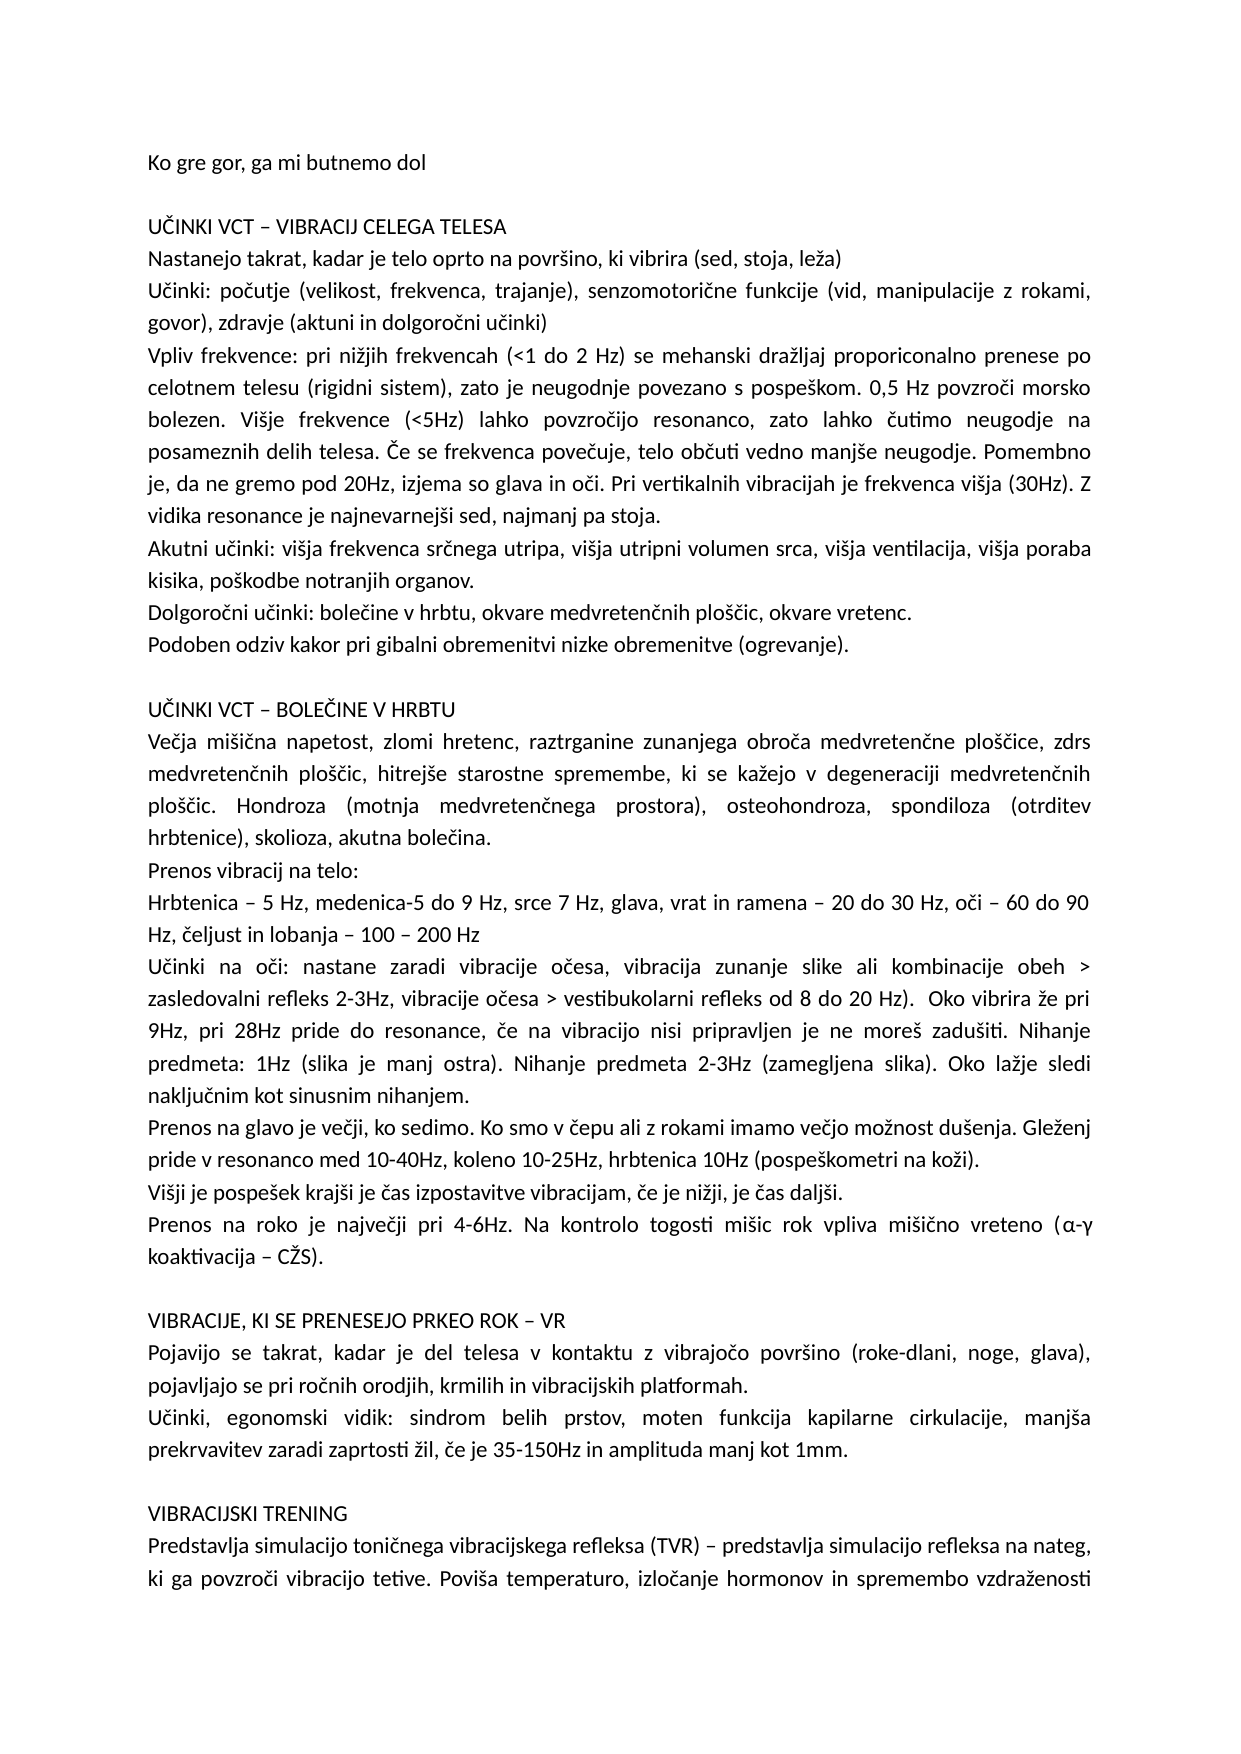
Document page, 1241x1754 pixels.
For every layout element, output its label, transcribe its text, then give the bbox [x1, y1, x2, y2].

text Dolgoročni učinki: bolečine v hrbtu, okvare medvretenčnih ploščic, okvare vretenc. [148, 598, 1093, 626]
text Akutni učinki: višja frekvenca srčnega utripa, višja utripni volumen srca, višja ventilacija, višja poraba kisika, poškodbe notranjih organov. [148, 534, 1093, 594]
text Učinki na oči: nastane zaradi vibracije očesa, vibracija zunanje slike ali kombinacije obeh > zasledovalni refleks 2-3Hz, vibracije očesa > vestibukolarni refleks od 8 do 20 Hz). Oko vibrira že pri 9Hz, pri 28Hz pride do resonance, če na vibracijo nisi pripravljen je ne moreš zadušiti. Nihanje predmeta: 1Hz (slika je manj ostra). Nihanje predmeta 2-3Hz (zamegljena slika). Oko lažje sledi naključnim kot sinusnim nihanjem. [148, 952, 1093, 1109]
text Večja mišična napetost, zlomi hretenc, raztrganine zunanjega obroča medvretenčne ploščice, zdrs medvretenčnih ploščic, hitrejše starostne spremembe, ki se kažejo v degeneraciji medvretenčnih ploščic. Hondroza (motnja medvretenčnega prostora), osteohondroza, spondiloza (otrditev hrbtenice), skolioza, akutna bolečina. [148, 727, 1093, 852]
text VIBRACIJE, KI SE PRENESEJO PRKEO ROK – VR [148, 1306, 1093, 1334]
text Predstavlja simulacijo toničnega vibracijskega refleksa (TVR) – predstavlja simulacijo refleksa na nateg, ki ga povzroči vibracijo tetive. Poviša temperaturo, izločanje hormonov in spremembo vzdraženosti [148, 1532, 1093, 1592]
text Učinki: počutje (velikost, frekvenca, trajanje), senzomotorične funkcije (vid, manipulacije z rokami, govor), zdravje (aktuni in dolgoročni učinki) [148, 276, 1093, 337]
text Pojavijo se takrat, kadar je del telesa v kontaktu z vibrajočo površino (roke-dlani, noge, glava), pojavljajo se pri ročnih orodjih, krmilih in vibracijskih platformah. [148, 1338, 1093, 1399]
text Podoben odziv kakor pri gibalni obremenitvi nizke obremenitve (ogrevanje). [148, 630, 1093, 658]
text VIBRACIJSKI TRENING [148, 1499, 1093, 1527]
text Učinki, egonomski vidik: sindrom belih prstov, moten funkcija kapilarne cirkulacije, manjša prekrvavitev zaradi zaprtosti žil, če je 35-150Hz in amplituda manj kot 1mm. [148, 1403, 1093, 1463]
text Prenos na glavo je večji, ko sedimo. Ko smo v čepu ali z rokami imamo večjo možnost dušenja. Gleženj pride v resonanco med 10-40Hz, koleno 10-25Hz, hrbtenica 10Hz (pospeškometri na koži). [148, 1113, 1093, 1173]
text Prenos na roko je največji pri 4-6Hz. Na kontrolo togosti mišic rok vpliva mišično vreteno (α-γ koaktivacija – CŽS). [148, 1210, 1093, 1270]
text Ko gre gor, ga mi butnemo dol [148, 148, 1093, 176]
text Višji je pospešek krajši je čas izpostavitve vibracijam, če je nižji, je čas daljši. [148, 1178, 1093, 1206]
text UČINKI VCT – BOLEČINE V HRBTU [148, 695, 1093, 723]
text Hrbtenica – 5 Hz, medenica-5 do 9 Hz, srce 7 Hz, glava, vrat in ramena – 20 do 30 Hz, oči – 60 do 90 Hz, čeljust in lobanja – 100 – 200 Hz [148, 888, 1093, 948]
text Nastanejo takrat, kadar je telo oprto na površino, ki vibrira (sed, stoja, leža) [148, 244, 1093, 272]
text UČINKI VCT – VIBRACIJ CELEGA TELESA [148, 212, 1093, 240]
text Prenos vibracij na telo: [148, 856, 1093, 884]
text Vpliv frekvence: pri nižjih frekvencah (<1 do 2 Hz) se mehanski dražljaj proporiconalno prenese po celotnem telesu (rigidni sistem), zato je neugodnje povezano s pospeškom. 0,5 Hz povzroči morsko bolezen. Višje frekvence (<5Hz) lahko povzročijo resonanco, zato lahko čutimo neugodje na posameznih delih telesa. Če se frekvenca povečuje, telo občuti vedno manjše neugodje. Pomembno je, da ne gremo pod 20Hz, izjema so glava in oči. Pri vertikalnih vibracijah je frekvenca višja (30Hz). Z vidika resonance je najnevarnejši sed, najmanj pa stoja. [148, 341, 1093, 530]
